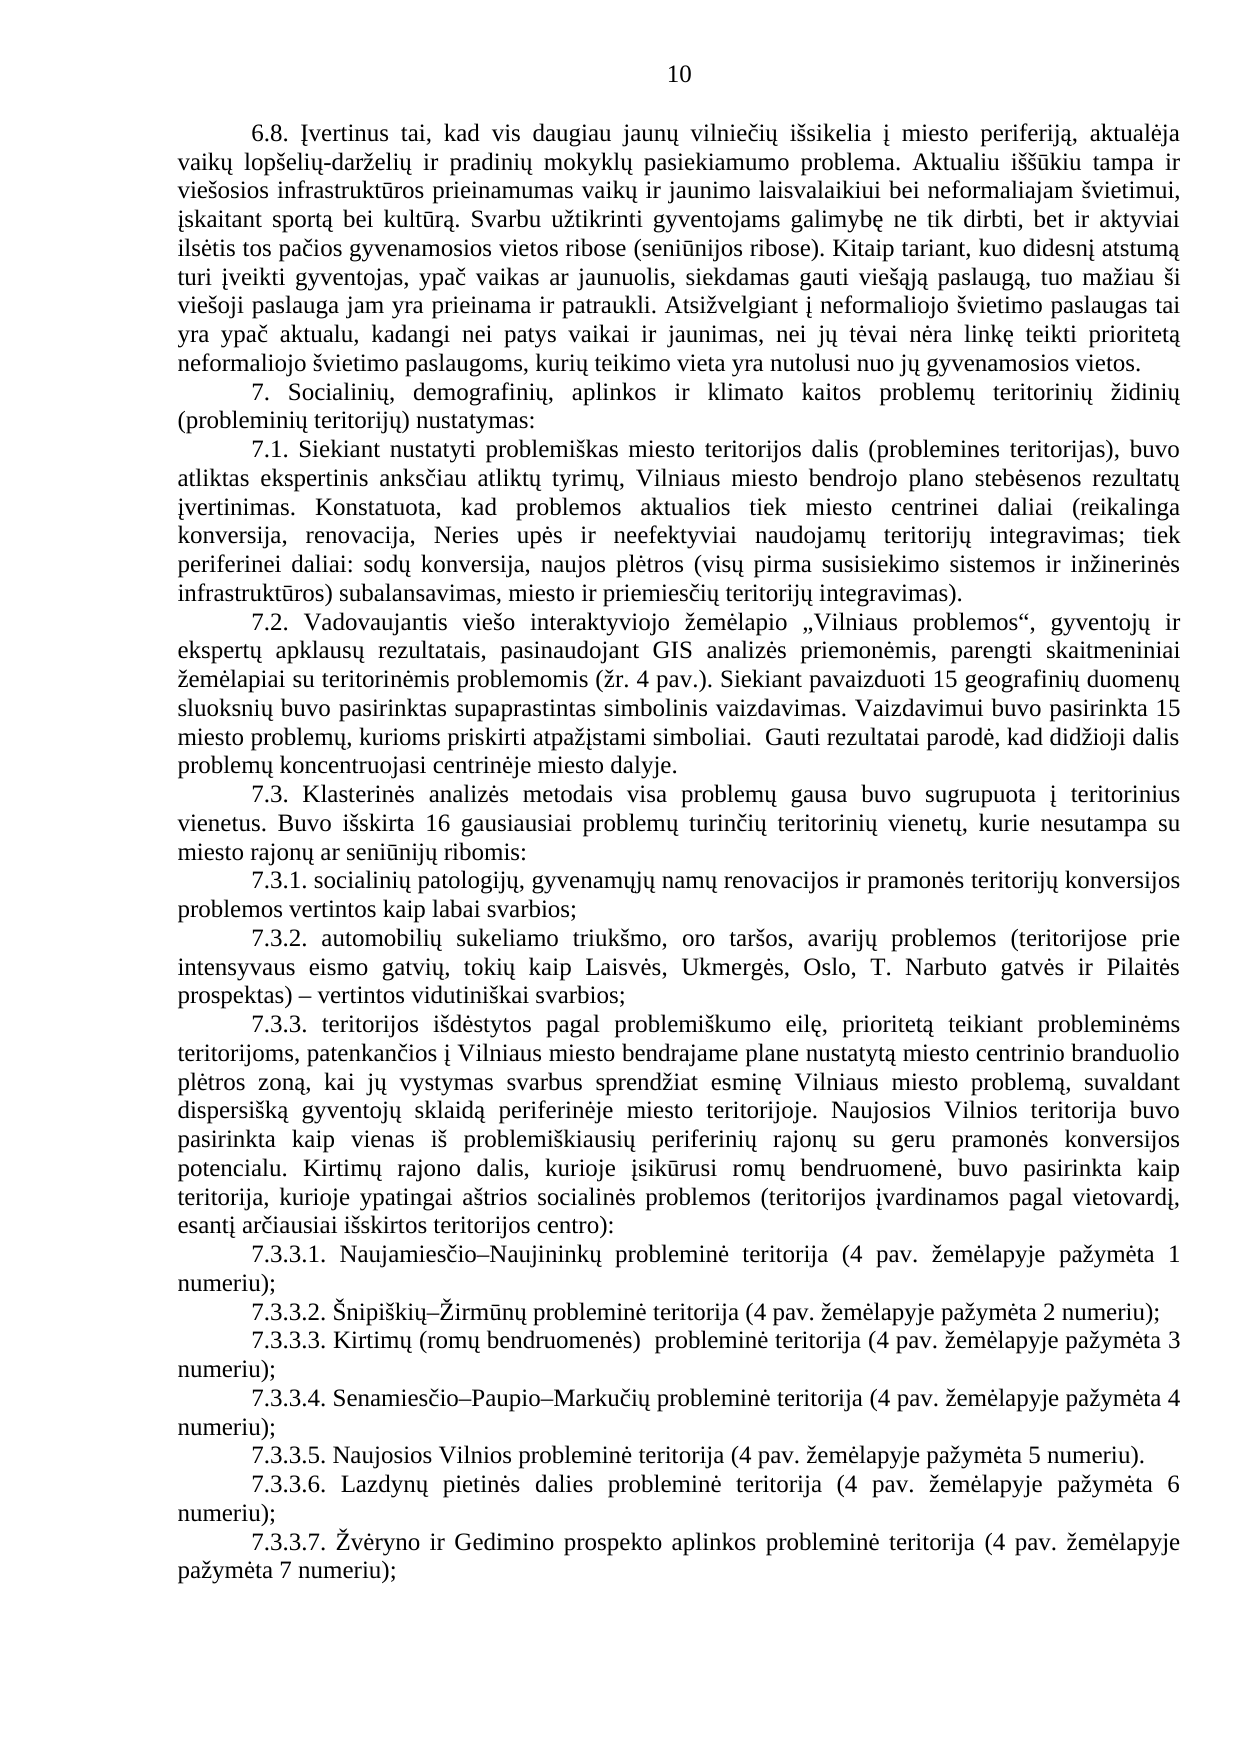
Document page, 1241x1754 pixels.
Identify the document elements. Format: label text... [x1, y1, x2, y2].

text 7. Socialinių, demografinių, aplinkos ir klimato kaitos problemų teritorinių židinių (probleminių teritorijų) nustatymas: [177, 377, 1181, 434]
text 6.8. Įvertinus tai, kad vis daugiau jaunų vilniečių išsikelia į miesto periferiją, aktualėja vaikų lopšelių-darželių ir pradinių mokyklų pasiekiamumo problema. Aktualiu iššūkiu tampa ir viešosios infrastruktūros prieinamumas vaikų ir jaunimo laisvalaikiui bei neformaliajam švietimui, įskaitant sportą bei kultūrą. Svarbu užtikrinti gyventojams galimybę ne tik dirbti, bet ir aktyviai ilsėtis tos pačios gyvenamosios vietos ribose (seniūnijos ribose). Kitaip tariant, kuo didesnį atstumą turi įveikti gyventojas, ypač vaikas ar jaunuolis, siekdamas gauti viešąją paslaugą, tuo mažiau ši viešoji paslauga jam yra prieinama ir patraukli. Atsižvelgiant į neformaliojo švietimo paslaugas tai yra ypač aktualu, kadangi nei patys vaikai ir jaunimas, nei jų tėvai nėra linkę teikti prioritetą neformaliojo švietimo paslaugoms, kurių teikimo vieta yra nutolusi nuo jų gyvenamosios vietos. [177, 118, 1181, 377]
text 7.1. Siekiant nustatyti problemiškas miesto teritorijos dalis (problemines teritorijas), buvo atliktas ekspertinis anksčiau atliktų tyrimų, Vilniaus miesto bendrojo plano stebėsenos rezultatų įvertinimas. Konstatuota, kad problemos aktualios tiek miesto centrinei daliai (reikalinga konversija, renovacija, Neries upės ir neefektyviai naudojamų teritorijų integravimas; tiek periferinei daliai: sodų konversija, naujos plėtros (visų pirma susisiekimo sistemos ir inžinerinės infrastruktūros) subalansavimas, miesto ir priemiesčių teritorijų integravimas). [177, 434, 1181, 607]
text 7.3.3.6. Lazdynų pietinės dalies probleminė teritorija (4 pav. žemėlapyje pažymėta 6 numeriu); [177, 1469, 1181, 1527]
text 7.3.3.5. Naujosios Vilnios probleminė teritorija (4 pav. žemėlapyje pažymėta 5 numeriu). [177, 1441, 1181, 1469]
text 7.3.3.1. Naujamiesčio–Naujininkų probleminė teritorija (4 pav. žemėlapyje pažymėta 1 numeriu); [177, 1239, 1181, 1297]
text 7.3.3.2. Šnipiškių–Žirmūnų probleminė teritorija (4 pav. žemėlapyje pažymėta 2 numeriu); [177, 1297, 1181, 1326]
text 7.3.1. socialinių patologijų, gyvenamųjų namų renovacijos ir pramonės teritorijų konversijos problemos vertintos kaip labai svarbios; [177, 866, 1181, 923]
text 7.3.3.3. Kirtimų (romų bendruomenės) probleminė teritorija (4 pav. žemėlapyje pažymėta 3 numeriu); [177, 1326, 1181, 1383]
text 7.3.3.4. Senamiesčio–Paupio–Markučių probleminė teritorija (4 pav. žemėlapyje pažymėta 4 numeriu); [177, 1383, 1181, 1441]
text 7.3.3.7. Žvėryno ir Gedimino prospekto aplinkos probleminė teritorija (4 pav. žemėlapyje pažymėta 7 numeriu); [177, 1527, 1181, 1584]
text 7.3. Klasterinės analizės metodais visa problemų gausa buvo sugrupuota į teritorinius vienetus. Buvo išskirta 16 gausiausiai problemų turinčių teritorinių vienetų, kurie nesutampa su miesto rajonų ar seniūnijų ribomis: [177, 779, 1181, 866]
text 7.3.3. teritorijos išdėstytos pagal problemiškumo eilę, prioritetą teikiant probleminėms teritorijoms, patenkančios į Vilniaus miesto bendrajame plane nustatytą miesto centrinio branduolio plėtros zoną, kai jų vystymas svarbus sprendžiat esminę Vilniaus miesto problemą, suvaldant dispersišką gyventojų sklaidą periferinėje miesto teritorijoje. Naujosios Vilnios teritorija buvo pasirinkta kaip vienas iš problemiškiausių periferinių rajonų su geru pramonės konversijos potencialu. Kirtimų rajono dalis, kurioje įsikūrusi romų bendruomenė, buvo pasirinkta kaip teritorija, kurioje ypatingai aštrios socialinės problemos (teritorijos įvardinamos pagal vietovardį, esantį arčiausiai išskirtos teritorijos centro): [177, 1009, 1181, 1239]
text 7.2. Vadovaujantis viešo interaktyviojo žemėlapio „Vilniaus problemos“, gyventojų ir ekspertų apklausų rezultatais, pasinaudojant GIS analizės priemonėmis, parengti skaitmeniniai žemėlapiai su teritorinėmis problemomis (žr. 4 pav.). Siekiant pavaizduoti 15 geografinių duomenų sluoksnių buvo pasirinktas supaprastintas simbolinis vaizdavimas. Vaizdavimui buvo pasirinkta 15 miesto problemų, kurioms priskirti atpažįstami simboliai. Gauti rezultatai parodė, kad didžioji dalis problemų koncentruojasi centrinėje miesto dalyje. [177, 607, 1181, 779]
text 7.3.2. automobilių sukeliamo triukšmo, oro taršos, avarijų problemos (teritorijose prie intensyvaus eismo gatvių, tokių kaip Laisvės, Ukmergės, Oslo, T. Narbuto gatvės ir Pilaitės prospektas) – vertintos vidutiniškai svarbios; [177, 923, 1181, 1009]
